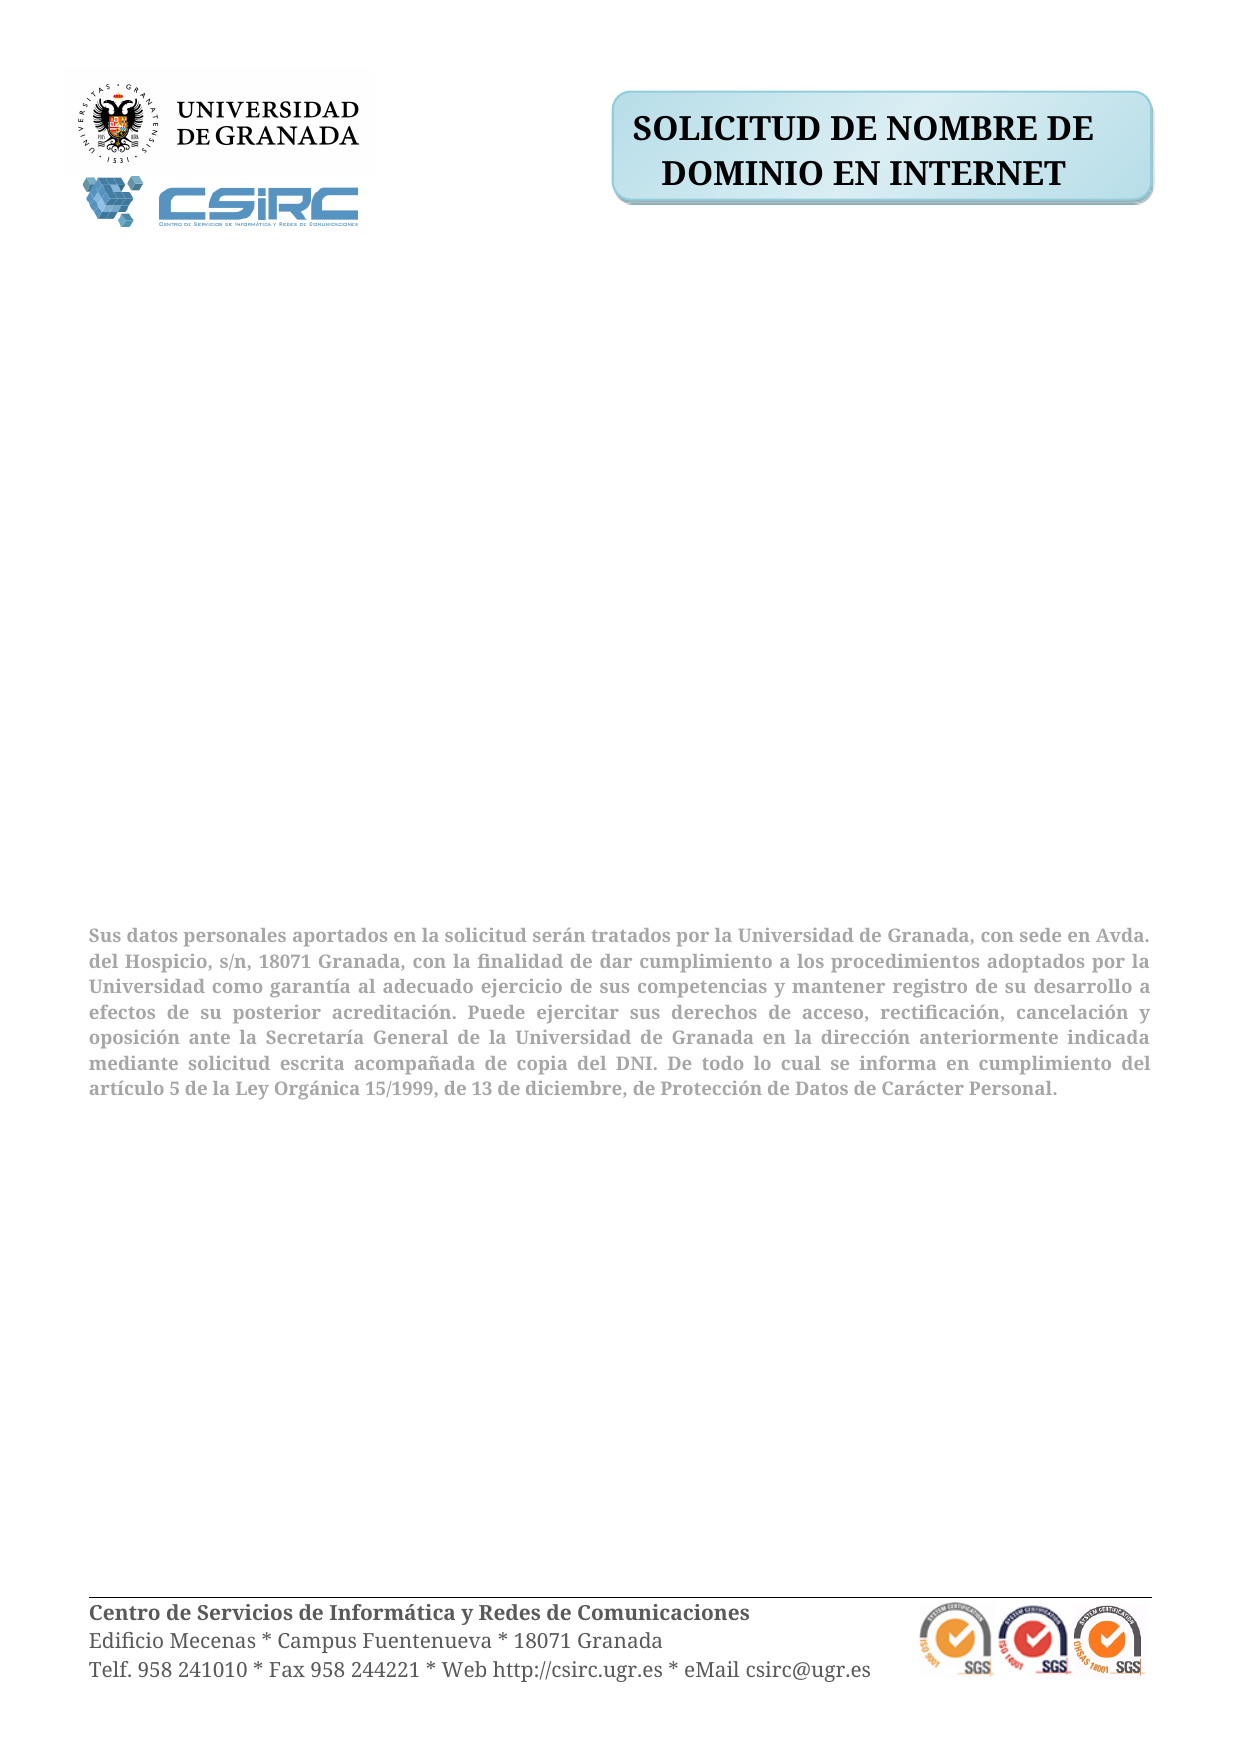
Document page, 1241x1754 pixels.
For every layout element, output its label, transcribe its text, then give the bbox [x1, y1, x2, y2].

text Sus datos personales aportados en la solicitud serán tratados por la Universidad de Granada, con sede en Avda. del Hospicio, s/n, 18071 Granada, con la finalidad de dar cumplimiento a los procedimientos adoptados por la Universidad como garantía al adecuado ejercicio de sus competencias y mantener registro de su desarrollo a efectos de su posterior acreditación. Puede ejercitar sus derechos de acceso, rectificación, cancelación y oposición ante la Secretaría General de la Universidad de Granada en la dirección anteriormente indicada mediante solicitud escrita acompañada de copia del DNI. De todo lo cual se informa en cumplimiento del artículo 5 de la Ley Orgánica 15/1999, de 13 de diciembre, de Protección de Datos de Carácter Personal. [89, 922, 1152, 1101]
